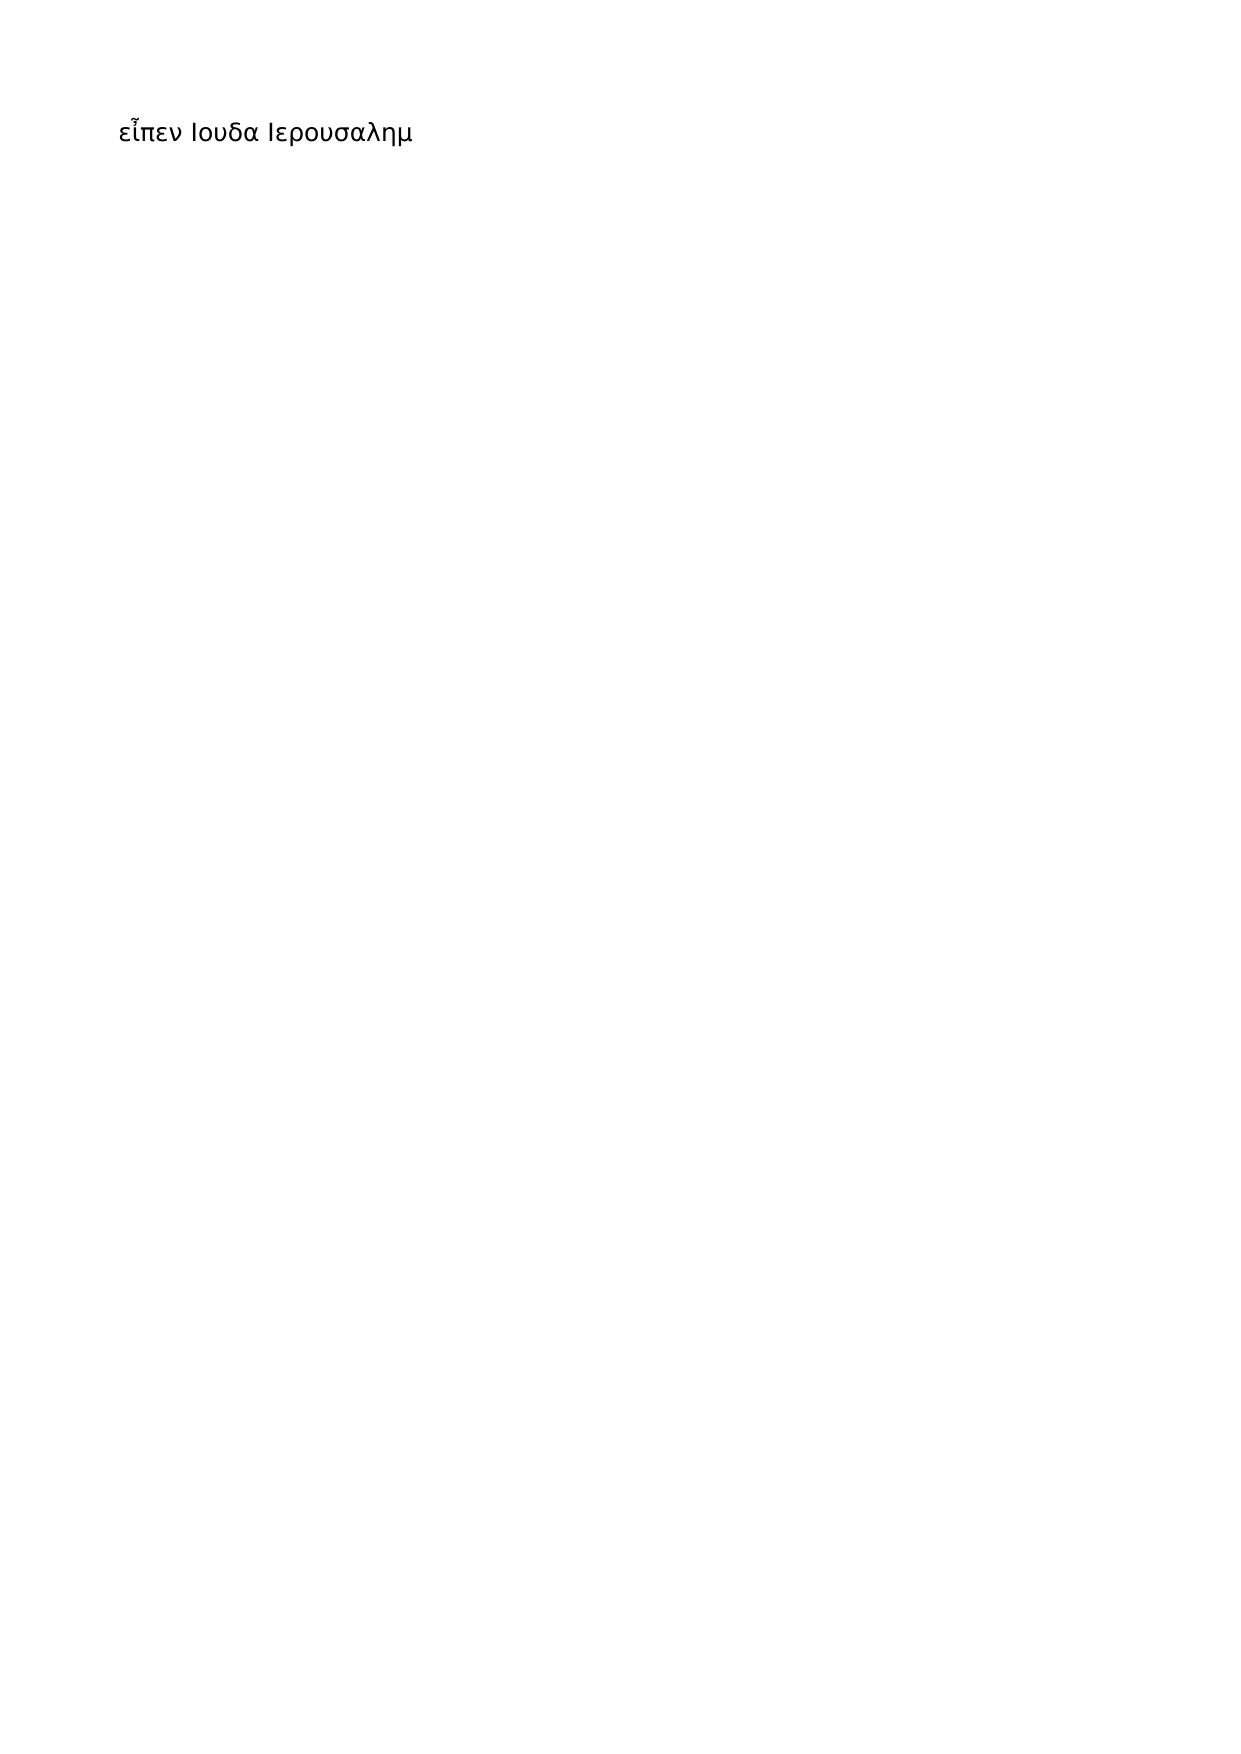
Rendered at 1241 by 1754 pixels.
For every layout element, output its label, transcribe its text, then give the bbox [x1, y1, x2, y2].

text εἶπεν Ιουδα Ιερουσαλημ [118, 118, 1122, 147]
